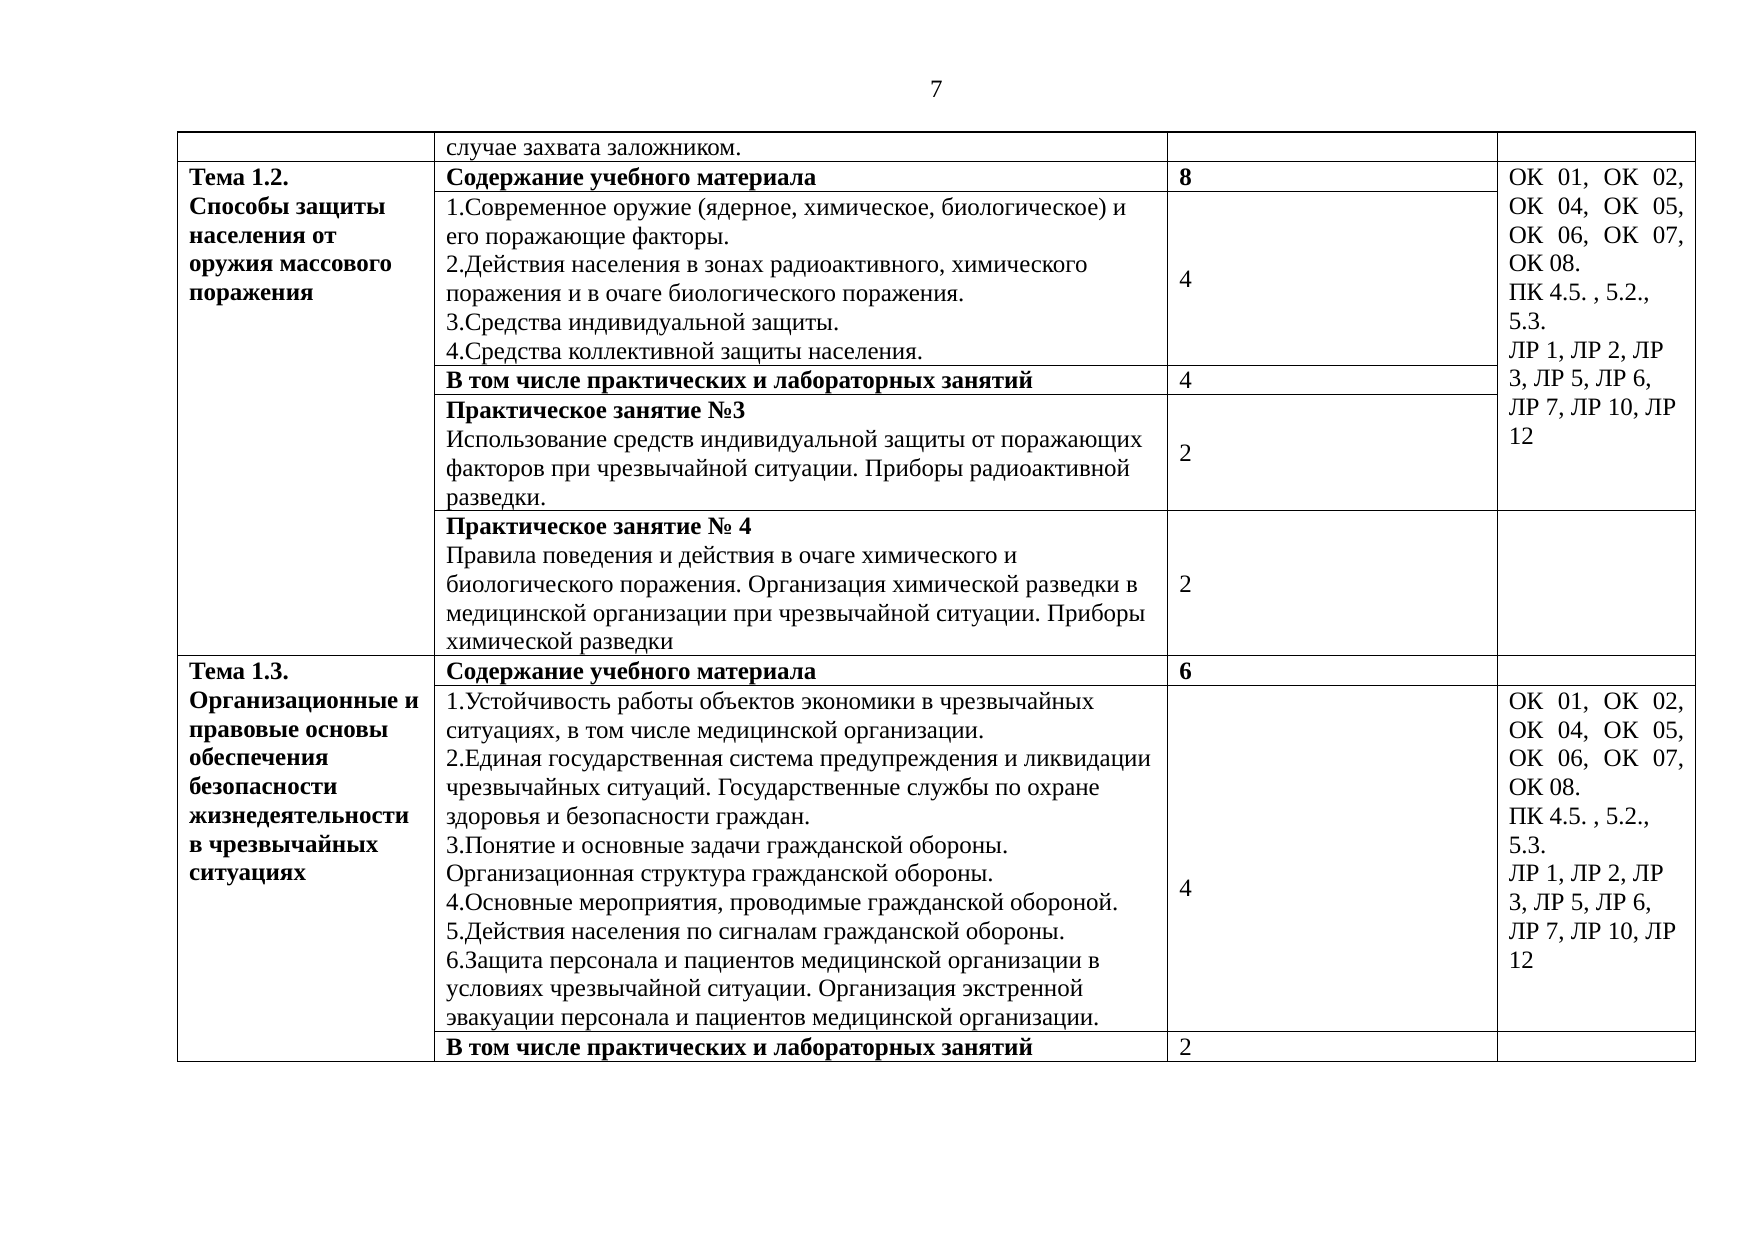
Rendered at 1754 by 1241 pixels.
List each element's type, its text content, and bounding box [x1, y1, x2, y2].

table_cell 4 [1168, 366, 1497, 394]
table_cell Содержание учебного материала [435, 162, 1167, 191]
table_cell В том числе практических и лабораторных занятий [435, 366, 1167, 394]
table_cell [1498, 1032, 1695, 1061]
table_cell 2 [1168, 511, 1497, 655]
table_cell Тема 1.2. Способы защиты населения от оружия массового поражения [178, 162, 434, 655]
table_cell ОК 01, ОК 02, ОК 04, ОК 05, ОК 06, ОК 07, ОК 08. ПК 4.5. , 5.2., 5.3. ЛР 1, ЛР 2, ЛР 3, ЛР 5, ЛР 6, ЛР 7, ЛР 10, ЛР 12 [1498, 162, 1695, 510]
table_cell [1498, 511, 1695, 655]
table_cell В том числе практических и лабораторных занятий [435, 1032, 1167, 1061]
table_cell Практическое занятие №3 Использование средств индивидуальной защиты от поражающих факторов при чрезвычайной ситуации. Приборы радиоактивной разведки. [435, 395, 1167, 510]
table_cell Содержание учебного материала [435, 656, 1167, 685]
table_cell 2 [1168, 395, 1497, 510]
table_cell ОК 01, ОК 02, ОК 04, ОК 05, ОК 06, ОК 07, ОК 08. ПК 4.5. , 5.2., 5.3. ЛР 1, ЛР 2, ЛР 3, ЛР 5, ЛР 6, ЛР 7, ЛР 10, ЛР 12 [1498, 686, 1695, 1031]
table_cell 1.Современное оружие (ядерное, химическое, биологическое) и его поражающие факторы. 2.Действия населения в зонах радиоактивного, химического поражения и в очаге биологического поражения. 3.Средства индивидуальной защиты. 4.Средства коллективной защиты населения. [435, 192, 1167, 364]
table_cell Практическое занятие № 4 Правила поведения и действия в очаге химического и биологического поражения. Организация химической разведки в медицинской организации при чрезвычайной ситуации. Приборы химической разведки [435, 511, 1167, 655]
table_cell случае захвата заложником. [435, 133, 1167, 161]
table_cell 2 [1168, 1032, 1497, 1061]
table_cell Тема 1.3. Организационные и правовые основы обеспечения безопасности жизнедеятельности в чрезвычайных ситуациях [178, 656, 434, 1061]
table_cell [1498, 656, 1695, 685]
table_cell 1.Устойчивость работы объектов экономики в чрезвычайных ситуациях, в том числе медицинской организации. 2.Единая государственная система предупреждения и ликвидации чрезвычайных ситуаций. Государственные службы по охране здоровья и безопасности граждан. 3.Понятие и основные задачи гражданской обороны. Организационная структура гражданской обороны. 4.Основные мероприятия, проводимые гражданской обороной. 5.Действия населения по сигналам гражданской обороны. 6.Защита персонала и пациентов медицинской организации в условиях чрезвычайной ситуации. Организация экстренной эвакуации персонала и пациентов медицинской организации. [435, 686, 1167, 1031]
table_cell [178, 133, 434, 161]
table_cell 8 [1168, 162, 1497, 191]
table_cell [1168, 133, 1497, 161]
table_cell 4 [1168, 192, 1497, 364]
table_cell 4 [1168, 686, 1497, 1031]
table_cell 6 [1168, 656, 1497, 685]
table_cell [1498, 133, 1695, 161]
